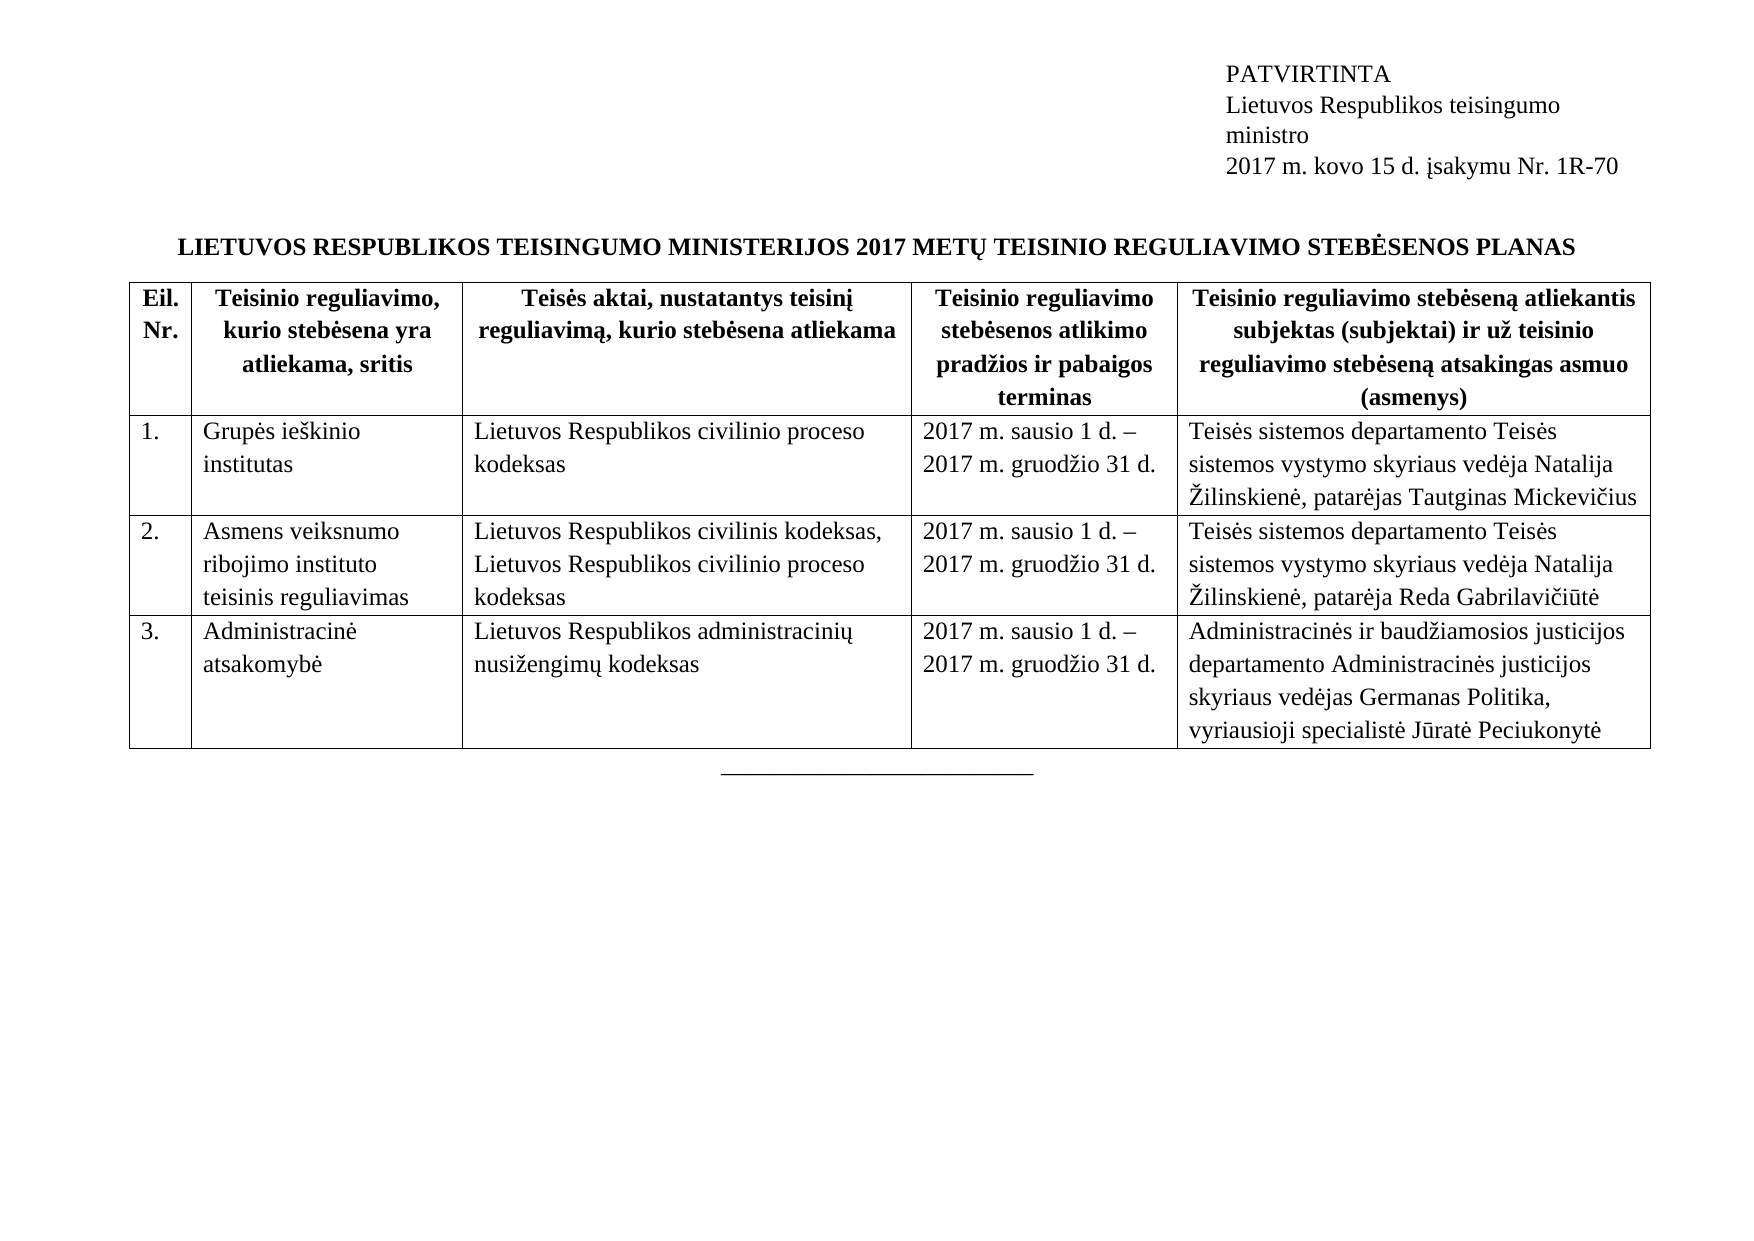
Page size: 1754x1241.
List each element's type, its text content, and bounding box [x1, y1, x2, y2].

table_cell 2. [130, 516, 191, 615]
table_cell Lietuvos Respublikos civilinio proceso kodeksas [463, 416, 911, 515]
table_cell Teisės sistemos departamento Teisės sistemos vystymo skyriaus vedėja Natalija Žilinskienė, patarėjas Tautginas Mickevičius [1178, 416, 1650, 515]
table_cell Lietuvos Respublikos civilinis kodeksas, Lietuvos Respublikos civilinio proceso kodeksas [463, 516, 911, 615]
table_cell Asmens veiksnumo ribojimo instituto teisinis reguliavimas [192, 516, 462, 615]
table_header Teisinio reguliavimo stebėseną atliekantis subjektas (subjektai) ir už teisinio reguliavimo stebėseną atsakingas asmuo (asmenys) [1178, 283, 1650, 415]
text _________________________ [118, 749, 1636, 778]
table_cell 3. [130, 616, 191, 748]
table_cell Grupės ieškinio institutas [192, 416, 462, 515]
table_cell Lietuvos Respublikos administracinių nusižengimų kodeksas [463, 616, 911, 748]
table_cell 2017 m. sausio 1 d. – 2017 m. gruodžio 31 d. [912, 416, 1177, 515]
table_cell 2017 m. sausio 1 d. – 2017 m. gruodžio 31 d. [912, 616, 1177, 748]
table_header Teisinio reguliavimo, kurio stebėsena yra atliekama, sritis [192, 283, 462, 415]
text LIETUVOS RESPUBLIKOS TEISINGUMO MINISTERIJOS 2017 METŲ TEISINIO REGULIAVIMO STEBĖSENOS PLANAS [118, 232, 1636, 261]
table_cell Teisės sistemos departamento Teisės sistemos vystymo skyriaus vedėja Natalija Žilinskienė, patarėja Reda Gabrilavičiūtė [1178, 516, 1650, 615]
table_cell 1. [130, 416, 191, 515]
table_header Teisinio reguliavimo stebėsenos atlikimo pradžios ir pabaigos terminas [912, 283, 1177, 415]
text Lietuvos Respublikos teisingumo ministro [1226, 90, 1636, 149]
text PATVIRTINTA [1226, 59, 1636, 88]
text 2017 m. kovo 15 d. įsakymu Nr. 1R-70 [1226, 151, 1636, 180]
table_cell 2017 m. sausio 1 d. – 2017 m. gruodžio 31 d. [912, 516, 1177, 615]
table_header Eil. Nr. [130, 283, 191, 415]
table_cell Administracinės ir baudžiamosios justicijos departamento Administracinės justicijos skyriaus vedėjas Germanas Politika, vyriausioji specialistė Jūratė Peciukonytė [1178, 616, 1650, 748]
table_cell Administracinė atsakomybė [192, 616, 462, 748]
table_header Teisės aktai, nustatantys teisinį reguliavimą, kurio stebėsena atliekama [463, 283, 911, 415]
